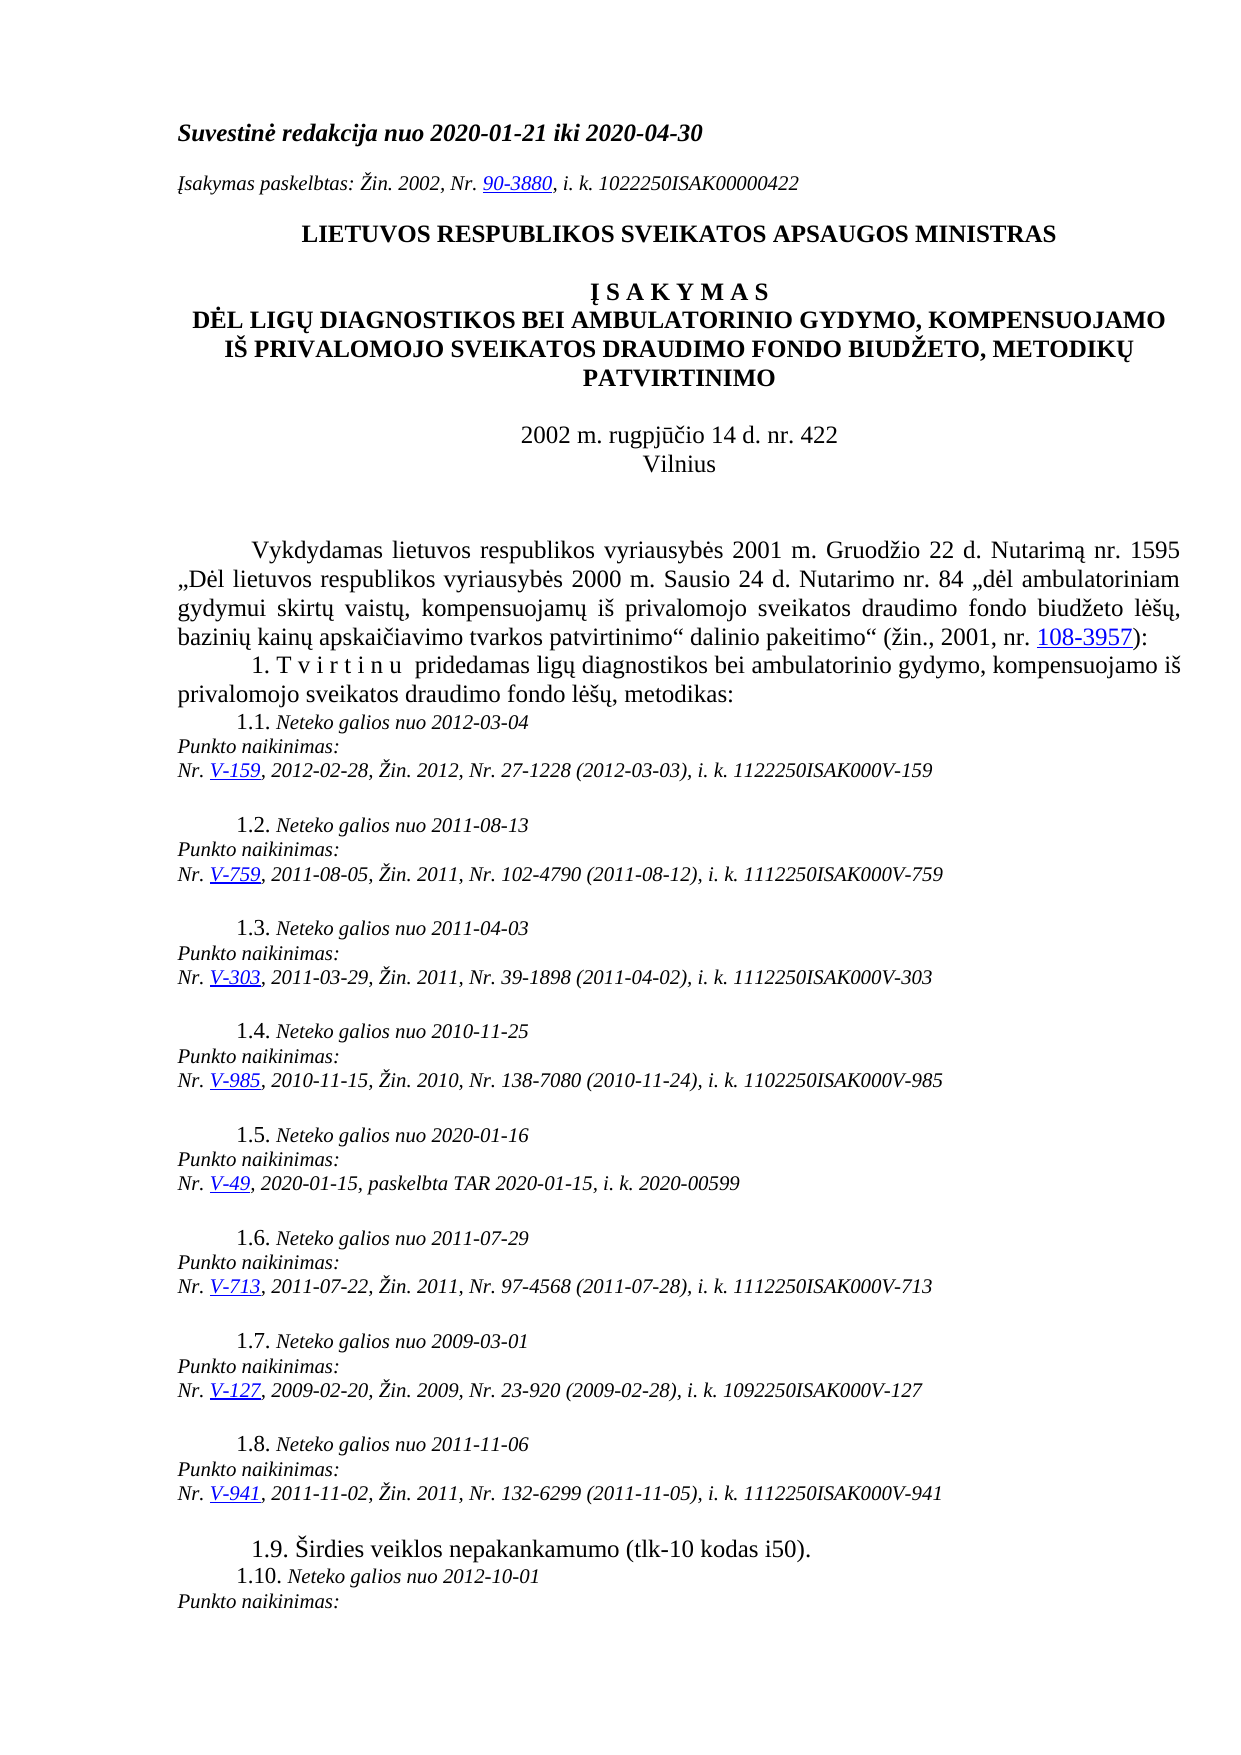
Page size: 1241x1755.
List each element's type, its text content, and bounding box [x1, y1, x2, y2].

text Punkto naikinimas: [177, 1250, 1181, 1274]
text 1.9. Širdies veiklos nepakankamumo (tlk-10 kodas i50). [177, 1534, 1181, 1562]
text Nr. V-303, 2011-03-29, Žin. 2011, Nr. 39-1898 (2011-04-02), i. k. 1112250ISAK000V-303 [177, 965, 1181, 989]
text 1.7. Neteko galios nuo 2009-03-01 [177, 1327, 1181, 1353]
text Nr. V-713, 2011-07-22, Žin. 2011, Nr. 97-4568 (2011-07-28), i. k. 1112250ISAK000V-713 [177, 1274, 1181, 1298]
text 1.8. Neteko galios nuo 2011-11-06 [177, 1430, 1181, 1457]
text 1.5. Neteko galios nuo 2020-01-16 [177, 1121, 1181, 1147]
text DĖL LIGŲ DIAGNOSTIKOS BEI AMBULATORINIO GYDYMO, KOMPENSUOJAMO IŠ PRIVALOMOJO SVEIKATOS DRAUDIMO FONDO BIUDŽETO, METODIKŲ PATVIRTINIMO [177, 305, 1181, 392]
text Punkto naikinimas: [177, 1353, 1181, 1378]
text Vykdydamas lietuvos respublikos vyriausybės 2001 m. Gruodžio 22 d. Nutarimą nr. 1595 „Dėl lietuvos respublikos vyriausybės 2000 m. Sausio 24 d. Nutarimo nr. 84 „dėl ambulatoriniam gydymui skirtų vaistų, kompensuojamų iš privalomojo sveikatos draudimo fondo biudžeto lėšų, bazinių kainų apskaičiavimo tvarkos patvirtinimo“ dalinio pakeitimo“ (žin., 2001, nr. 108-3957): [177, 535, 1181, 650]
text Į S A K Y M A S [177, 277, 1181, 305]
text 1.6. Neteko galios nuo 2011-07-29 [177, 1224, 1181, 1250]
text Įsakymas paskelbtas: Žin. 2002, Nr. 90-3880, i. k. 1022250ISAK00000422 [177, 171, 1181, 195]
text 1. Tvirtinu pridedamas ligų diagnostikos bei ambulatorinio gydymo, kompensuojamo iš privalomojo sveikatos draudimo fondo lėšų, metodikas: [177, 650, 1181, 708]
text Punkto naikinimas: [177, 1147, 1181, 1171]
text Nr. V-985, 2010-11-15, Žin. 2010, Nr. 138-7080 (2010-11-24), i. k. 1102250ISAK000V-985 [177, 1068, 1181, 1092]
text Vilnius [177, 449, 1181, 478]
text LIETUVOS RESPUBLIKOS SVEIKATOS APSAUGOS MINISTRAS [177, 219, 1181, 248]
text 1.10. Neteko galios nuo 2012-10-01 [177, 1562, 1181, 1589]
text 2002 m. rugpjūčio 14 d. nr. 422 [177, 420, 1181, 449]
text 1.1. Neteko galios nuo 2012-03-04 [177, 708, 1181, 734]
text Suvestinė redakcija nuo 2020-01-21 iki 2020-04-30 [177, 118, 1181, 147]
text Nr. V-759, 2011-08-05, Žin. 2011, Nr. 102-4790 (2011-08-12), i. k. 1112250ISAK000V-759 [177, 861, 1181, 886]
text Nr. V-941, 2011-11-02, Žin. 2011, Nr. 132-6299 (2011-11-05), i. k. 1112250ISAK000V-941 [177, 1481, 1181, 1505]
text 1.4. Neteko galios nuo 2010-11-25 [177, 1017, 1181, 1044]
text Nr. V-49, 2020-01-15, paskelbta TAR 2020-01-15, i. k. 2020-00599 [177, 1171, 1181, 1195]
text Nr. V-127, 2009-02-20, Žin. 2009, Nr. 23-920 (2009-02-28), i. k. 1092250ISAK000V-127 [177, 1378, 1181, 1402]
text Punkto naikinimas: [177, 837, 1181, 861]
text Punkto naikinimas: [177, 1457, 1181, 1481]
text 1.2. Neteko galios nuo 2011-08-13 [177, 811, 1181, 837]
text Punkto naikinimas: [177, 1044, 1181, 1068]
text Nr. V-159, 2012-02-28, Žin. 2012, Nr. 27-1228 (2012-03-03), i. k. 1122250ISAK000V-159 [177, 758, 1181, 782]
text 1.3. Neteko galios nuo 2011-04-03 [177, 914, 1181, 941]
text Punkto naikinimas: [177, 941, 1181, 965]
text Punkto naikinimas: [177, 1589, 1181, 1613]
text Punkto naikinimas: [177, 734, 1181, 758]
